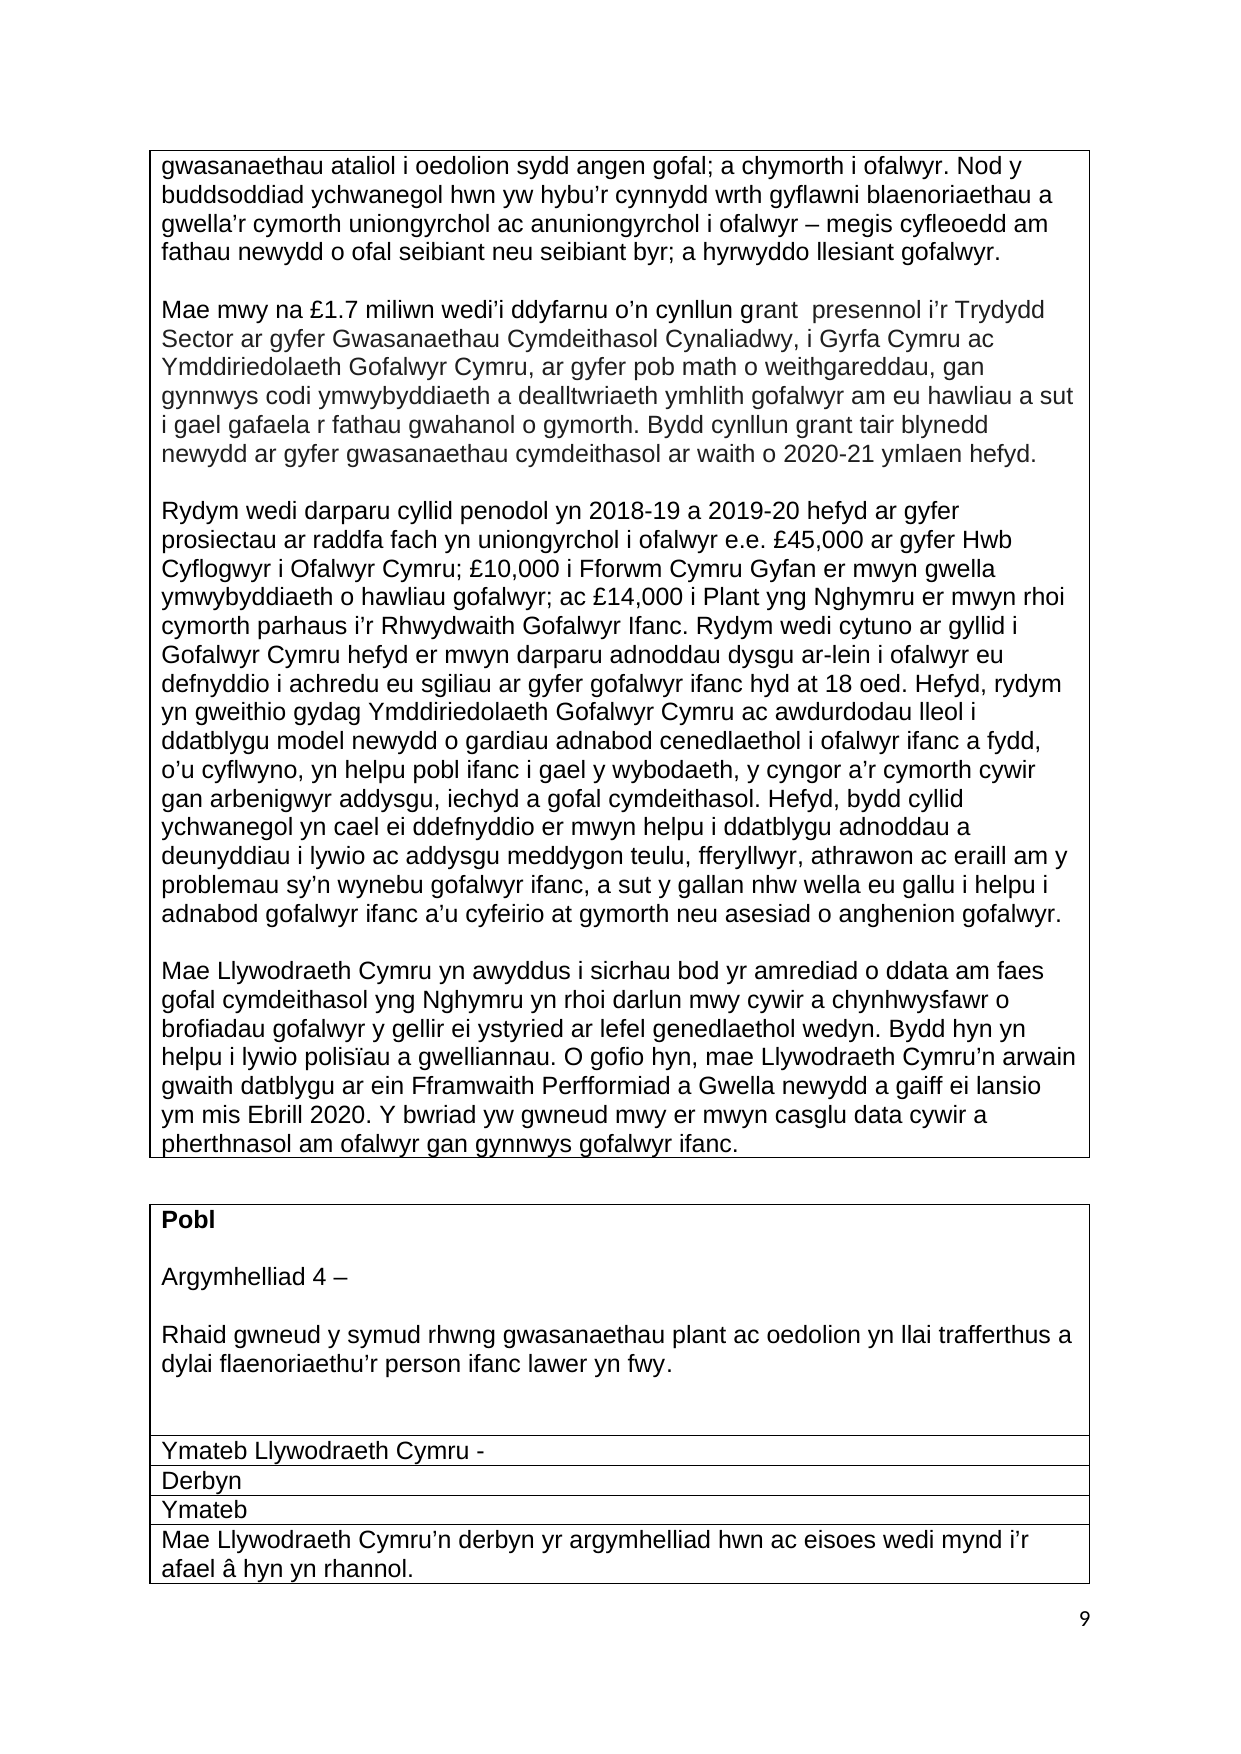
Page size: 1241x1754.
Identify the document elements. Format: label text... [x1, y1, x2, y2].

table_cell Ymateb Llywodraeth Cymru - [151, 1436, 1089, 1465]
table_cell gwasanaethau ataliol i oedolion sydd angen gofal; a chymorth i ofalwyr. Nod y buddsoddiad ychwanegol hwn yw hybu’r cynnydd wrth gyflawni blaenoriaethau a gwella’r cymorth uniongyrchol ac anuniongyrchol i ofalwyr – megis cyfleoedd am fathau newydd o ofal seibiant neu seibiant byr; a hyrwyddo llesiant gofalwyr. Mae mwy na £1.7 miliwn wedi’i ddyfarnu o’n cynllun grant presennol i’r Trydydd Sector ar gyfer Gwasanaethau Cymdeithasol Cynaliadwy, i Gyrfa Cymru ac Ymddiriedolaeth Gofalwyr Cymru, ar gyfer pob math o weithgareddau, gan gynnwys codi ymwybyddiaeth a dealltwriaeth ymhlith gofalwyr am eu hawliau a sut i gael gafaela r fathau gwahanol o gymorth. Bydd cynllun grant tair blynedd newydd ar gyfer gwasanaethau cymdeithasol ar waith o 2020-21 ymlaen hefyd. Rydym wedi darparu cyllid penodol yn 2018-19 a 2019-20 hefyd ar gyfer prosiectau ar raddfa fach yn uniongyrchol i ofalwyr e.e. £45,000 ar gyfer Hwb Cyflogwyr i Ofalwyr Cymru; £10,000 i Fforwm Cymru Gyfan er mwyn gwella ymwybyddiaeth o hawliau gofalwyr; ac £14,000 i Plant yng Nghymru er mwyn rhoi cymorth parhaus i’r Rhwydwaith Gofalwyr Ifanc. Rydym wedi cytuno ar gyllid i Gofalwyr Cymru hefyd er mwyn darparu adnoddau dysgu ar-lein i ofalwyr eu defnyddio i achredu eu sgiliau ar gyfer gofalwyr ifanc hyd at 18 oed. Hefyd, rydym yn gweithio gydag Ymddiriedolaeth Gofalwyr Cymru ac awdurdodau lleol i ddatblygu model newydd o gardiau adnabod cenedlaethol i ofalwyr ifanc a fydd, o’u cyflwyno, yn helpu pobl ifanc i gael y wybodaeth, y cyngor a’r cymorth cywir gan arbenigwyr addysgu, iechyd a gofal cymdeithasol. Hefyd, bydd cyllid ychwanegol yn cael ei ddefnyddio er mwyn helpu i ddatblygu adnoddau a deunyddiau i lywio ac addysgu meddygon teulu, fferyllwyr, athrawon ac eraill am y problemau sy’n wynebu gofalwyr ifanc, a sut y gallan nhw wella eu gallu i helpu i adnabod gofalwyr ifanc a’u cyfeirio at gymorth neu asesiad o anghenion gofalwyr. Mae Llywodraeth Cymru yn awyddus i sicrhau bod yr amrediad o ddata am faes gofal cymdeithasol yng Nghymru yn rhoi darlun mwy cywir a chynhwysfawr o brofiadau gofalwyr y gellir ei ystyried ar lefel genedlaethol wedyn. Bydd hyn yn helpu i lywio polisïau a gwelliannau. O gofio hyn, mae Llywodraeth Cymru’n arwain gwaith datblygu ar ein Fframwaith Perfformiad a Gwella newydd a gaiff ei lansio ym mis Ebrill 2020. Y bwriad yw gwneud mwy er mwyn casglu data cywir a pherthnasol am ofalwyr gan gynnwys gofalwyr ifanc. [151, 151, 1089, 1157]
table_header Pobl Argymhelliad 4 – Rhaid gwneud y symud rhwng gwasanaethau plant ac oedolion yn llai trafferthus a dylai flaenoriaethu’r person ifanc lawer yn fwy. [151, 1205, 1089, 1435]
table_cell Mae Llywodraeth Cymru’n derbyn yr argymhelliad hwn ac eisoes wedi mynd i’r afael â hyn yn rhannol. [151, 1525, 1089, 1583]
table_cell Derbyn [151, 1466, 1089, 1494]
table_cell Ymateb [151, 1496, 1089, 1524]
